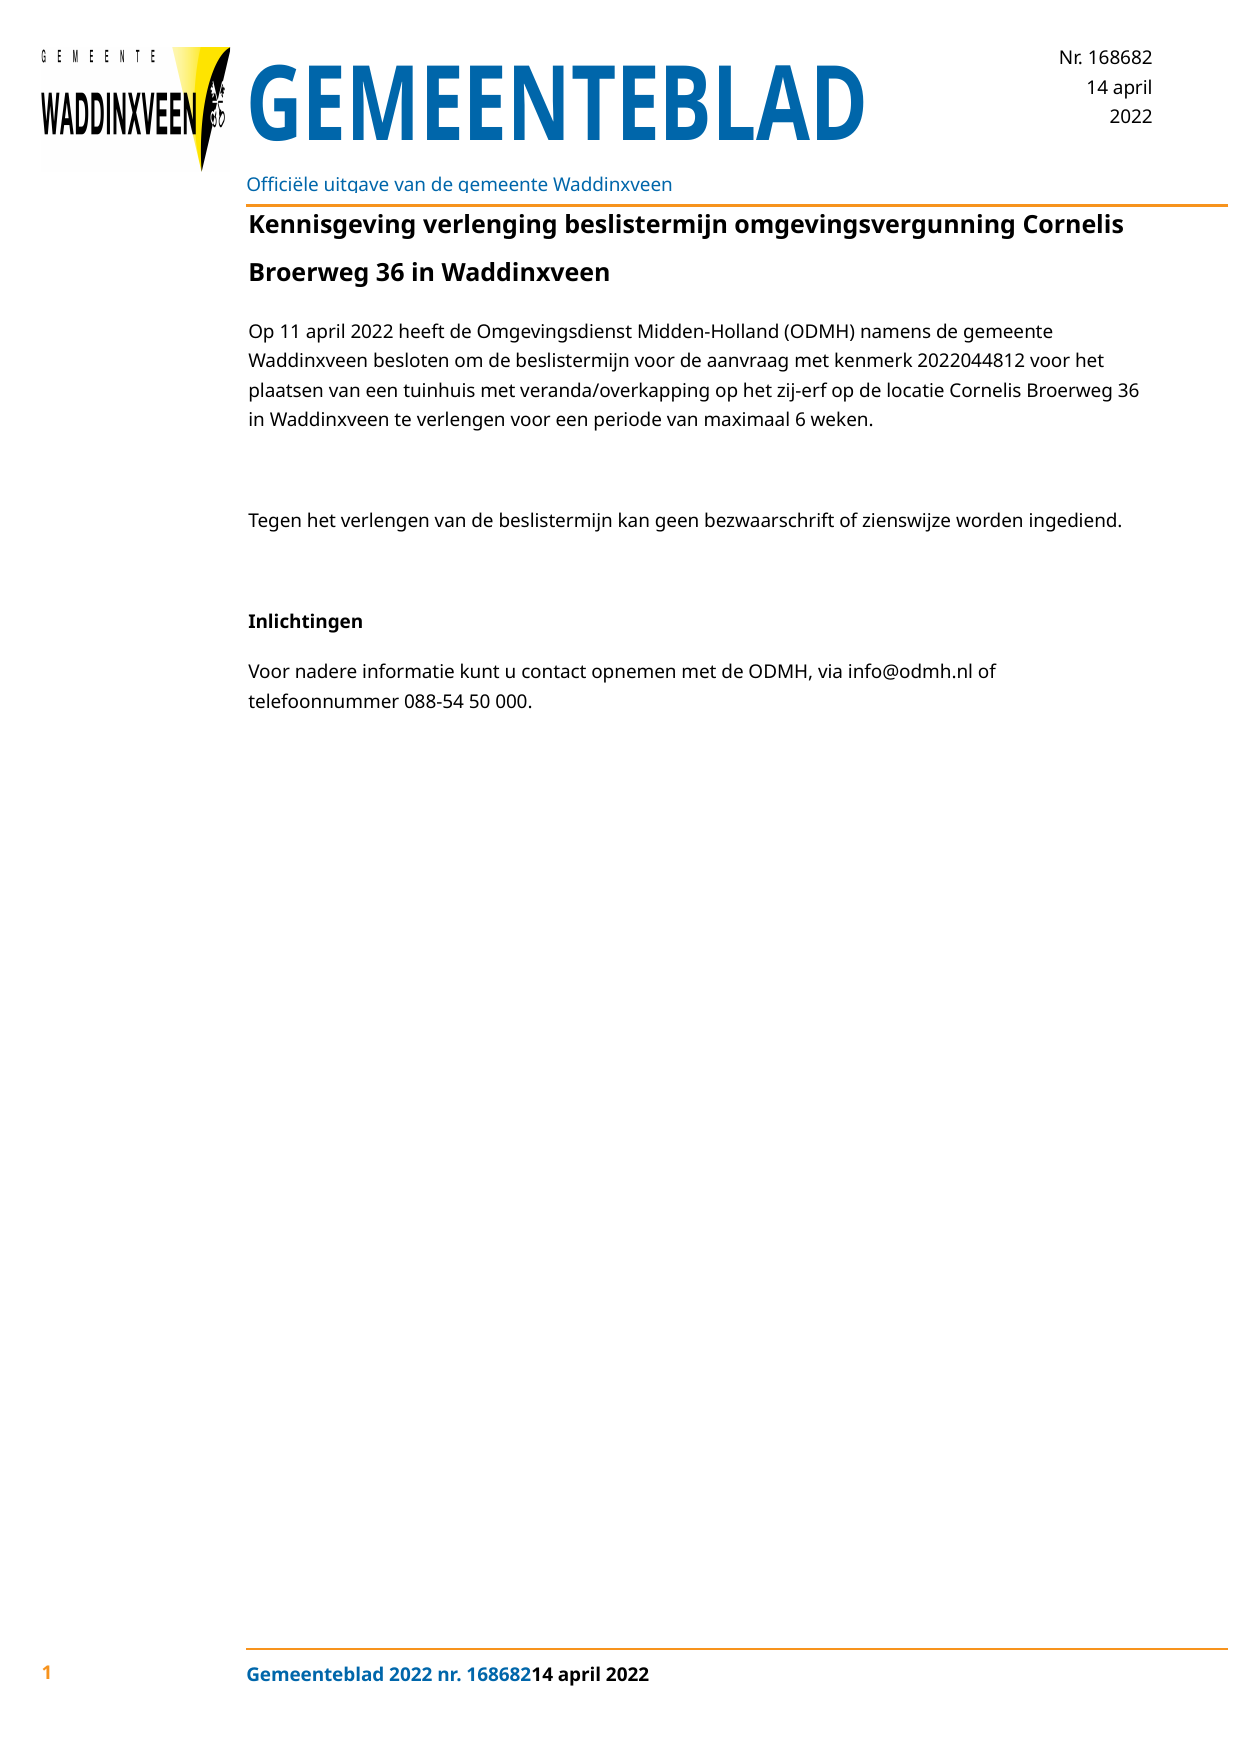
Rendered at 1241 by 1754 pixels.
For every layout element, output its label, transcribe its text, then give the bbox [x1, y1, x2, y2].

text Op 11 april 2022 heeft de Omgevingsdienst Midden-Holland (ODMH) namens de gemeente Waddinxveen besloten om de beslistermijn voor de aanvraag met kenmerk 2022044812 voor het plaatsen van een tuinhuis met veranda/overkapping op het zij-erf op de locatie Cornelis Broerweg 36 in Waddinxveen te verlengen voor een periode van maximaal 6 weken. [248, 318, 1152, 432]
text Voor nadere informatie kunt u contact opnemen met de ODMH, via info@odmh.nl of telefoonnummer 088-54 50 000. [248, 659, 1152, 714]
text Kennisgeving verlenging beslistermijn omgevingsvergunning Cornelis Broerweg 36 in Waddinxveen [248, 207, 1152, 288]
text Tegen het verlengen van de beslistermijn kan geen bezwaarschrift of zienswijze worden ingediend. [248, 507, 1152, 533]
picture [41, 47, 231, 172]
text Inlichtingen [248, 608, 1152, 634]
